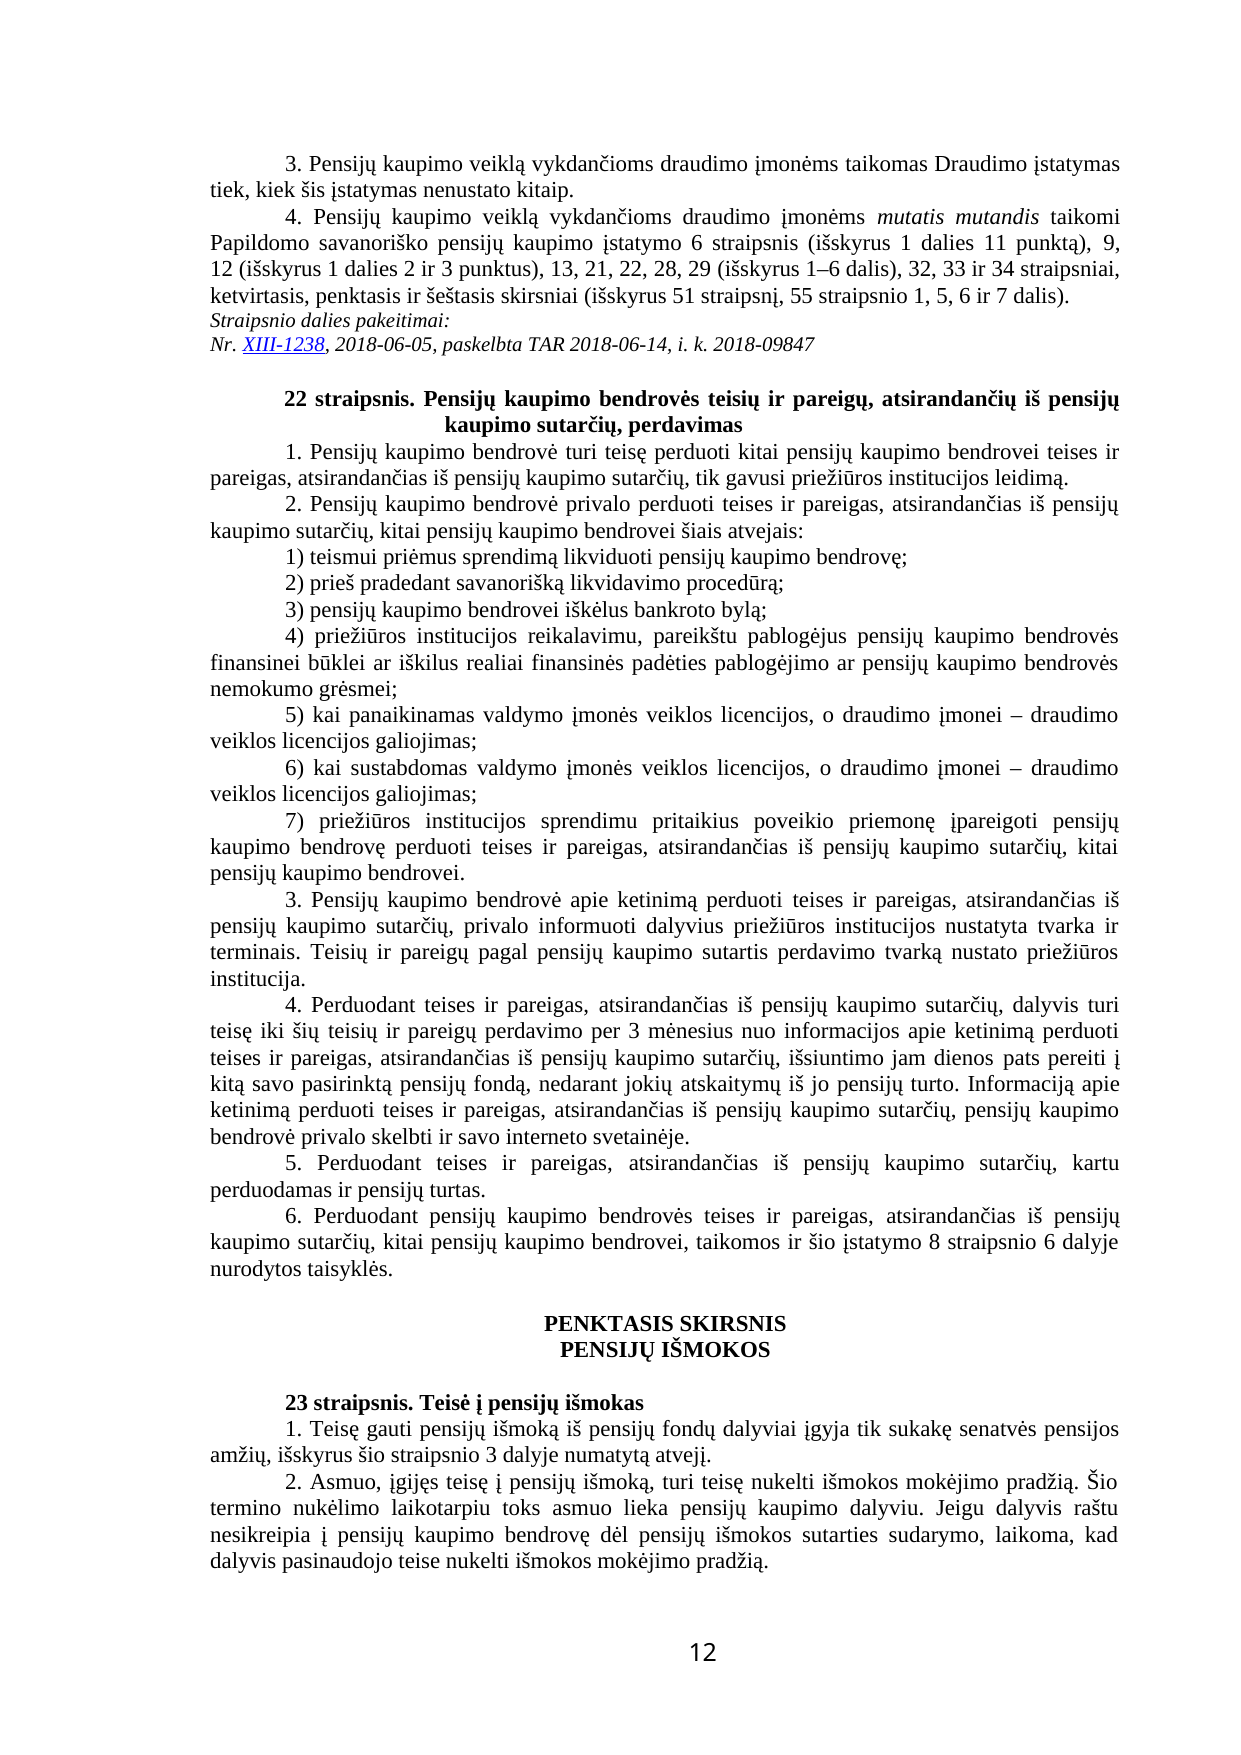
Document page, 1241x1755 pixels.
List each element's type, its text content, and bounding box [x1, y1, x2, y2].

text 2. Asmuo, įgijęs teisę į pensijų išmoką, turi teisę nukelti išmokos mokėjimo pradžią. Šio termino nukėlimo laikotarpiu toks asmuo lieka pensijų kaupimo dalyviu. Jeigu dalyvis raštu nesikreipia į pensijų kaupimo bendrovę dėl pensijų išmokos sutarties sudarymo, laikoma, kad dalyvis pasinaudojo teise nukelti išmokos mokėjimo pradžią. [210, 1468, 1119, 1573]
text 1. Teisę gauti pensijų išmoką iš pensijų fondų dalyviai įgyja tik sukakę senatvės pensijos amžių, išskyrus šio straipsnio 3 dalyje numatytą atvejį. [210, 1415, 1120, 1468]
text 22 straipsnis. Pensijų kaupimo bendrovės teisių ir pareigų, atsirandančių iš pensijų kaupimo sutarčių, perdavimas [284, 385, 1120, 438]
subtitle penktasis SKIRSNIS [210, 1310, 1120, 1336]
text 3. Pensijų kaupimo veiklą vykdančioms draudimo įmonėms taikomas Draudimo įstatymas tiek, kiek šis įstatymas nenustato kitaip. [210, 150, 1120, 203]
text 6) kai sustabdomas valdymo įmonės veiklos licencijos, o draudimo įmonei – draudimo veiklos licencijos galiojimas; [210, 754, 1120, 807]
text 6. Perduodant pensijų kaupimo bendrovės teises ir pareigas, atsirandančias iš pensijų kaupimo sutarčių, kitai pensijų kaupimo bendrovei, taikomos ir šio įstatymo 8 straipsnio 6 dalyje nurodytos taisyklės. [210, 1202, 1120, 1281]
text 2) prieš pradedant savanorišką likvidavimo procedūrą; [210, 569, 1120, 596]
text Nr. XIII-1238, 2018-06-05, paskelbta TAR 2018-06-14, i. k. 2018-09847 [210, 332, 1120, 356]
text Straipsnio dalies pakeitimai: [210, 308, 1120, 332]
text 1) teismui priėmus sprendimą likviduoti pensijų kaupimo bendrovę; [210, 543, 1120, 569]
text 7) priežiūros institucijos sprendimu pritaikius poveikio priemonę įpareigoti pensijų kaupimo bendrovę perduoti teises ir pareigas, atsirandančias iš pensijų kaupimo sutarčių, kitai pensijų kaupimo bendrovei. [210, 807, 1120, 886]
text 23 straipsnis. Teisė į pensijų išmokas [210, 1389, 1120, 1415]
text 3. Pensijų kaupimo bendrovė apie ketinimą perduoti teises ir pareigas, atsirandančias iš pensijų kaupimo sutarčių, privalo informuoti dalyvius priežiūros institucijos nustatyta tvarka ir terminais. Teisių ir pareigų pagal pensijų kaupimo sutartis perdavimo tvarką nustato priežiūros institucija. [210, 886, 1120, 991]
text 4) priežiūros institucijos reikalavimu, pareikštu pablogėjus pensijų kaupimo bendrovės finansinei būklei ar iškilus realiai finansinės padėties pablogėjimo ar pensijų kaupimo bendrovės nemokumo grėsmei; [210, 622, 1120, 701]
text 2. Pensijų kaupimo bendrovė privalo perduoti teises ir pareigas, atsirandančias iš pensijų kaupimo sutarčių, kitai pensijų kaupimo bendrovei šiais atvejais: [210, 490, 1120, 543]
subtitle PENSIJŲ IŠMOKOS [210, 1336, 1120, 1362]
text 5) kai panaikinamas valdymo įmonės veiklos licencijos, o draudimo įmonei – draudimo veiklos licencijos galiojimas; [210, 701, 1120, 754]
text 4. Perduodant teises ir pareigas, atsirandančias iš pensijų kaupimo sutarčių, dalyvis turi teisę iki šių teisių ir pareigų perdavimo per 3 mėnesius nuo informacijos apie ketinimą perduoti teises ir pareigas, atsirandančias iš pensijų kaupimo sutarčių, išsiuntimo jam dienos pats pereiti į kitą savo pasirinktą pensijų fondą, nedarant jokių atskaitymų iš jo pensijų turto. Informaciją apie ketinimą perduoti teises ir pareigas, atsirandančias iš pensijų kaupimo sutarčių, pensijų kaupimo bendrovė privalo skelbti ir savo interneto svetainėje. [210, 991, 1120, 1149]
text 1. Pensijų kaupimo bendrovė turi teisę perduoti kitai pensijų kaupimo bendrovei teises ir pareigas, atsirandančias iš pensijų kaupimo sutarčių, tik gavusi priežiūros institucijos leidimą. [210, 438, 1120, 490]
text 5. Perduodant teises ir pareigas, atsirandančias iš pensijų kaupimo sutarčių, kartu perduodamas ir pensijų turtas. [210, 1149, 1120, 1202]
text 3) pensijų kaupimo bendrovei iškėlus bankroto bylą; [210, 596, 1120, 622]
text 4. Pensijų kaupimo veiklą vykdančioms draudimo įmonėms mutatis mutandis taikomi Papildomo savanoriško pensijų kaupimo įstatymo 6 straipsnis (išskyrus 1 dalies 11 punktą), 9, 12 (išskyrus 1 dalies 2 ir 3 punktus), 13, 21, 22, 28, 29 (išskyrus 1–6 dalis), 32, 33 ir 34 straipsniai, ketvirtasis, penktasis ir šeštasis skirsniai (išskyrus 51 straipsnį, 55 straipsnio 1, 5, 6 ir 7 dalis). [210, 203, 1120, 308]
